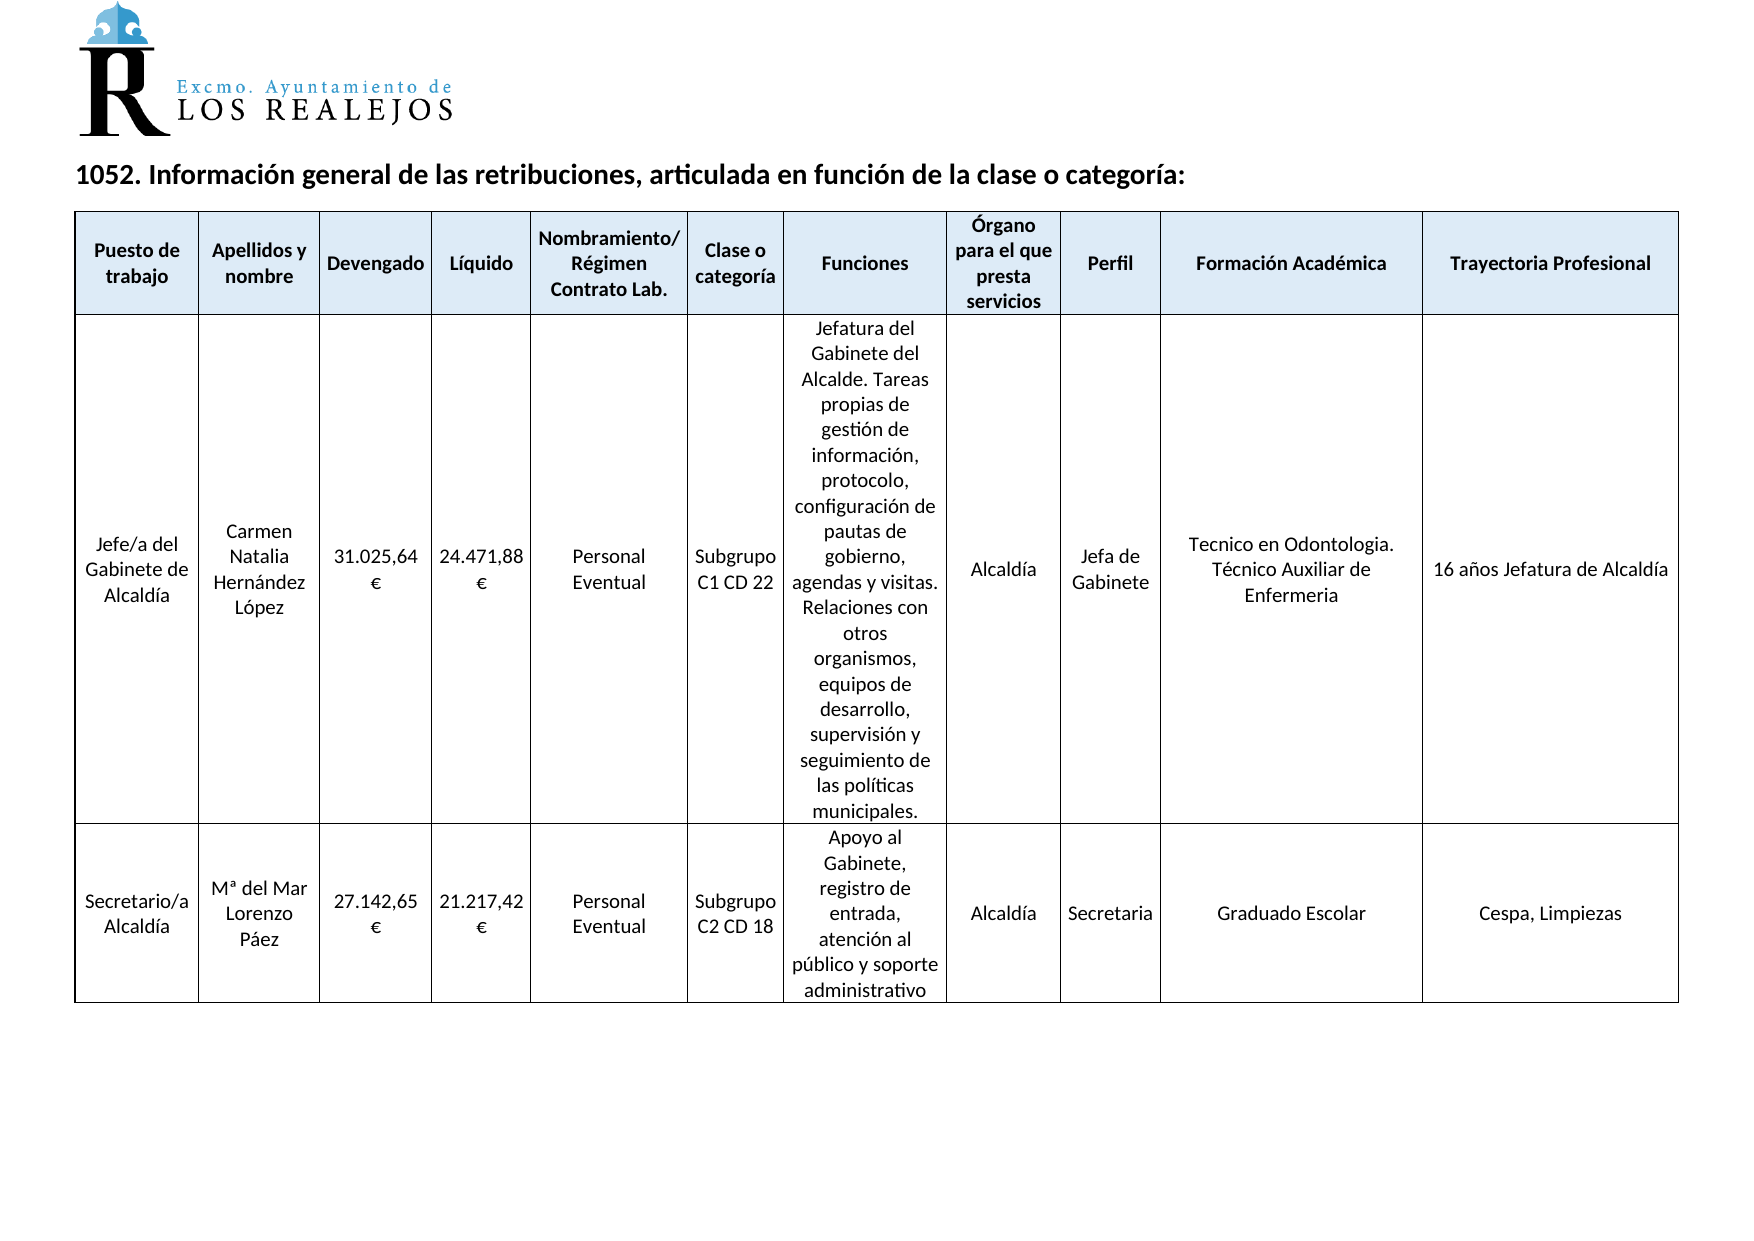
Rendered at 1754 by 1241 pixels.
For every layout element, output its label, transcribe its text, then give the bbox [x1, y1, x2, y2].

table_header Funciones [784, 212, 946, 314]
table_cell Jefatura del Gabinete del Alcalde. Tareas propias de gestión de información, protocolo, configuración de pautas de gobierno, agendas y visitas. Relaciones con otros organismos, equipos de desarrollo, supervisión y seguimiento de las políticas municipales. [784, 315, 946, 823]
table_header Perfil [1061, 212, 1160, 314]
table_header Clase o categoría [688, 212, 783, 314]
table_cell Graduado Escolar [1161, 824, 1422, 1002]
table_cell Subgrupo C1 CD 22 [688, 315, 783, 823]
table_cell Secretario/a Alcaldía [76, 824, 198, 1002]
table_cell Cespa, Limpiezas [1423, 824, 1678, 1002]
table_cell Tecnico en Odontologia. Técnico Auxiliar de Enfermeria [1161, 315, 1422, 823]
table_cell Subgrupo C2 CD 18 [688, 824, 783, 1002]
table_cell Personal Eventual [531, 315, 687, 823]
table_cell 31.025,64 € [320, 315, 431, 823]
table_cell Carmen Natalia Hernández López [199, 315, 319, 823]
table_header Líquido [432, 212, 530, 314]
table_header Formación Académica [1161, 212, 1422, 314]
table_header Trayectoria Profesional [1423, 212, 1678, 314]
table_cell 16 años Jefatura de Alcaldía [1423, 315, 1678, 823]
table_cell Personal Eventual [531, 824, 687, 1002]
table_cell Apoyo al Gabinete, registro de entrada, atención al público y soporte administrativo [784, 824, 946, 1002]
table_cell Jefa de Gabinete [1061, 315, 1160, 823]
table_header Puesto de trabajo [76, 212, 198, 314]
table_header Devengado [320, 212, 431, 314]
table_header Apellidos y nombre [199, 212, 319, 314]
text 1052. Información general de las retribuciones, articulada en función de la clase o categoría: [75, 156, 1679, 192]
table_cell Jefe/a del Gabinete de Alcaldía [76, 315, 198, 823]
table_cell Mª del Mar Lorenzo Páez [199, 824, 319, 1002]
table_cell 21.217,42 € [432, 824, 530, 1002]
table_cell 24.471,88 € [432, 315, 530, 823]
table_cell Alcaldía [947, 315, 1060, 823]
table_cell Secretaria [1061, 824, 1160, 1002]
table_cell Alcaldía [947, 824, 1060, 1002]
table_header Nombramiento/ Régimen Contrato Lab. [531, 212, 687, 314]
table_cell 27.142,65 € [320, 824, 431, 1002]
table_header Órgano para el que presta servicios [947, 212, 1060, 314]
